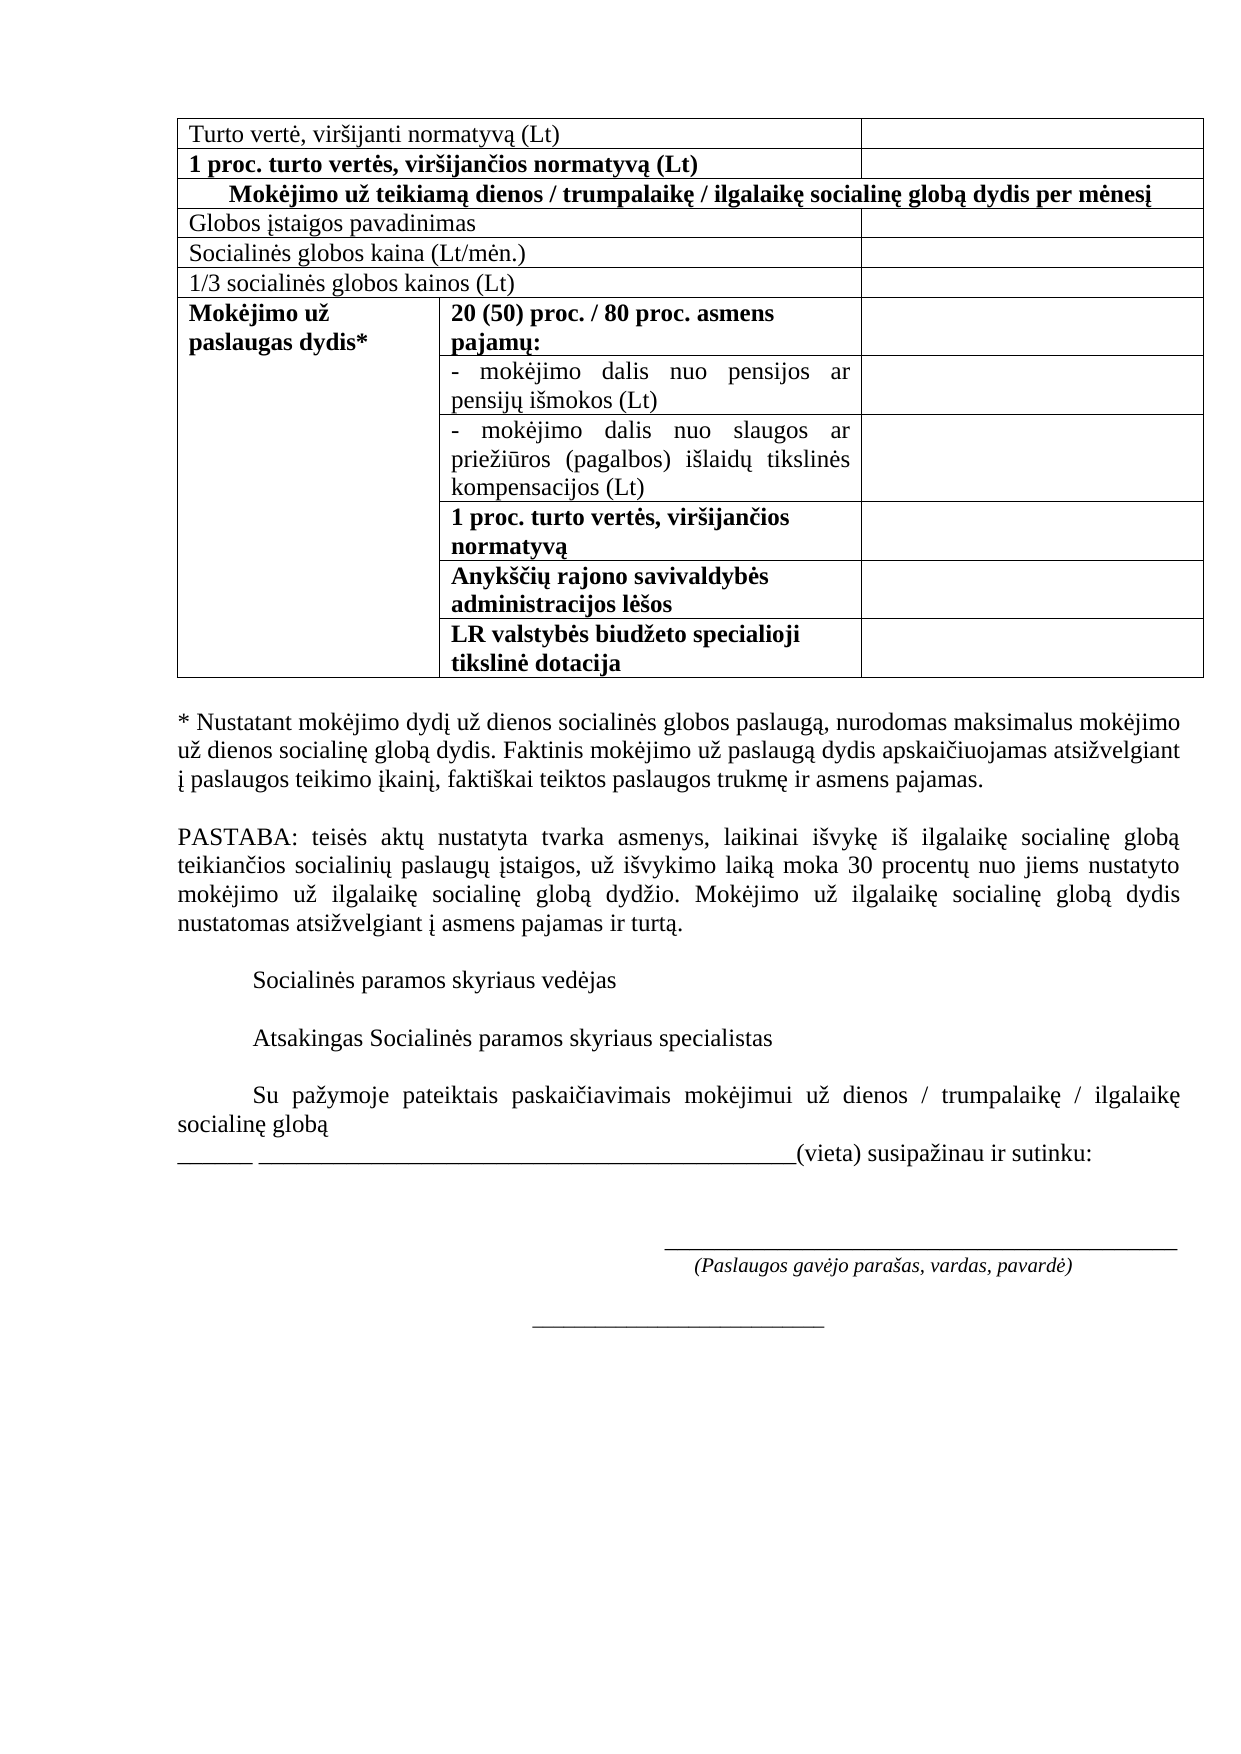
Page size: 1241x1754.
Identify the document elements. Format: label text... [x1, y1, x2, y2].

table_cell [862, 415, 1203, 501]
table_cell - mokėjimo dalis nuo pensijos ar pensijų išmokos (Lt) [440, 356, 861, 414]
table_cell Mokėjimo už teikiamą dienos / trumpalaikę / ilgalaikę socialinę globą dydis per mėnesį [178, 179, 1203, 207]
table_cell 1/3 socialinės globos kainos (Lt) [178, 268, 861, 297]
text (Paslaugos gavėjo parašas, vardas, pavardė) [177, 1253, 1181, 1277]
text Atsakingas Socialinės paramos skyriaus specialistas [177, 1023, 1181, 1052]
table_cell 1 proc. turto vertės, viršijančios normatyvą [440, 502, 861, 560]
table_cell 1 proc. turto vertės, viršijančios normatyvą (Lt) [178, 149, 861, 178]
table_cell [862, 561, 1203, 618]
text ____________________________ [177, 1306, 1181, 1330]
text PASTABA: teisės aktų nustatyta tvarka asmenys, laikinai išvykę iš ilgalaikę socialinę globą teikiančios socialinių paslaugų įstaigos, už išvykimo laiką moka 30 procentų nuo jiems nustatyto mokėjimo už ilgalaikę socialinę globą dydžio. Mokėjimo už ilgalaikę socialinę globą dydis nustatomas atsižvelgiant į asmens pajamas ir turtą. [177, 822, 1181, 937]
table_cell [862, 619, 1203, 677]
table_cell LR valstybės biudžeto specialioji tikslinė dotacija [440, 619, 861, 677]
table_cell Anykščių rajono savivaldybės administracijos lėšos [440, 561, 861, 618]
table_cell [862, 356, 1203, 414]
text * Nustatant mokėjimo dydį už dienos socialinės globos paslaugą, nurodomas maksimalus mokėjimo už dienos socialinę globą dydis. Faktinis mokėjimo už paslaugą dydis apskaičiuojamas atsižvelgiant į paslaugos teikimo įkainį, faktiškai teiktos paslaugos trukmę ir asmens pajamas. [177, 707, 1181, 793]
table_cell 20 (50) proc. / 80 proc. asmens pajamų: [440, 298, 861, 355]
text Su pažymoje pateiktais paskaičiavimais mokėjimui už dienos / trumpalaikę / ilgalaikę socialinę globą [177, 1080, 1181, 1138]
table_cell [862, 298, 1203, 355]
text Socialinės paramos skyriaus vedėjas [177, 965, 1181, 994]
table_cell [862, 238, 1203, 267]
table_cell [862, 119, 1203, 148]
text ______ ___________________________________________(vieta) susipažinau ir sutinku: [177, 1138, 1181, 1167]
table_cell [862, 149, 1203, 178]
table_cell Mokėjimo už paslaugas dydis* [178, 298, 439, 677]
table_cell Globos įstaigos pavadinimas [178, 209, 861, 237]
table_cell [862, 209, 1203, 237]
table_cell - mokėjimo dalis nuo slaugos ar priežiūros (pagalbos) išlaidų tikslinės kompensacijos (Lt) [440, 415, 861, 501]
table_cell [862, 502, 1203, 560]
table_cell Socialinės globos kaina (Lt/mėn.) [178, 238, 861, 267]
table_cell [862, 268, 1203, 297]
text _________________________________________ [177, 1224, 1181, 1253]
table_cell Turto vertė, viršijanti normatyvą (Lt) [178, 119, 861, 148]
